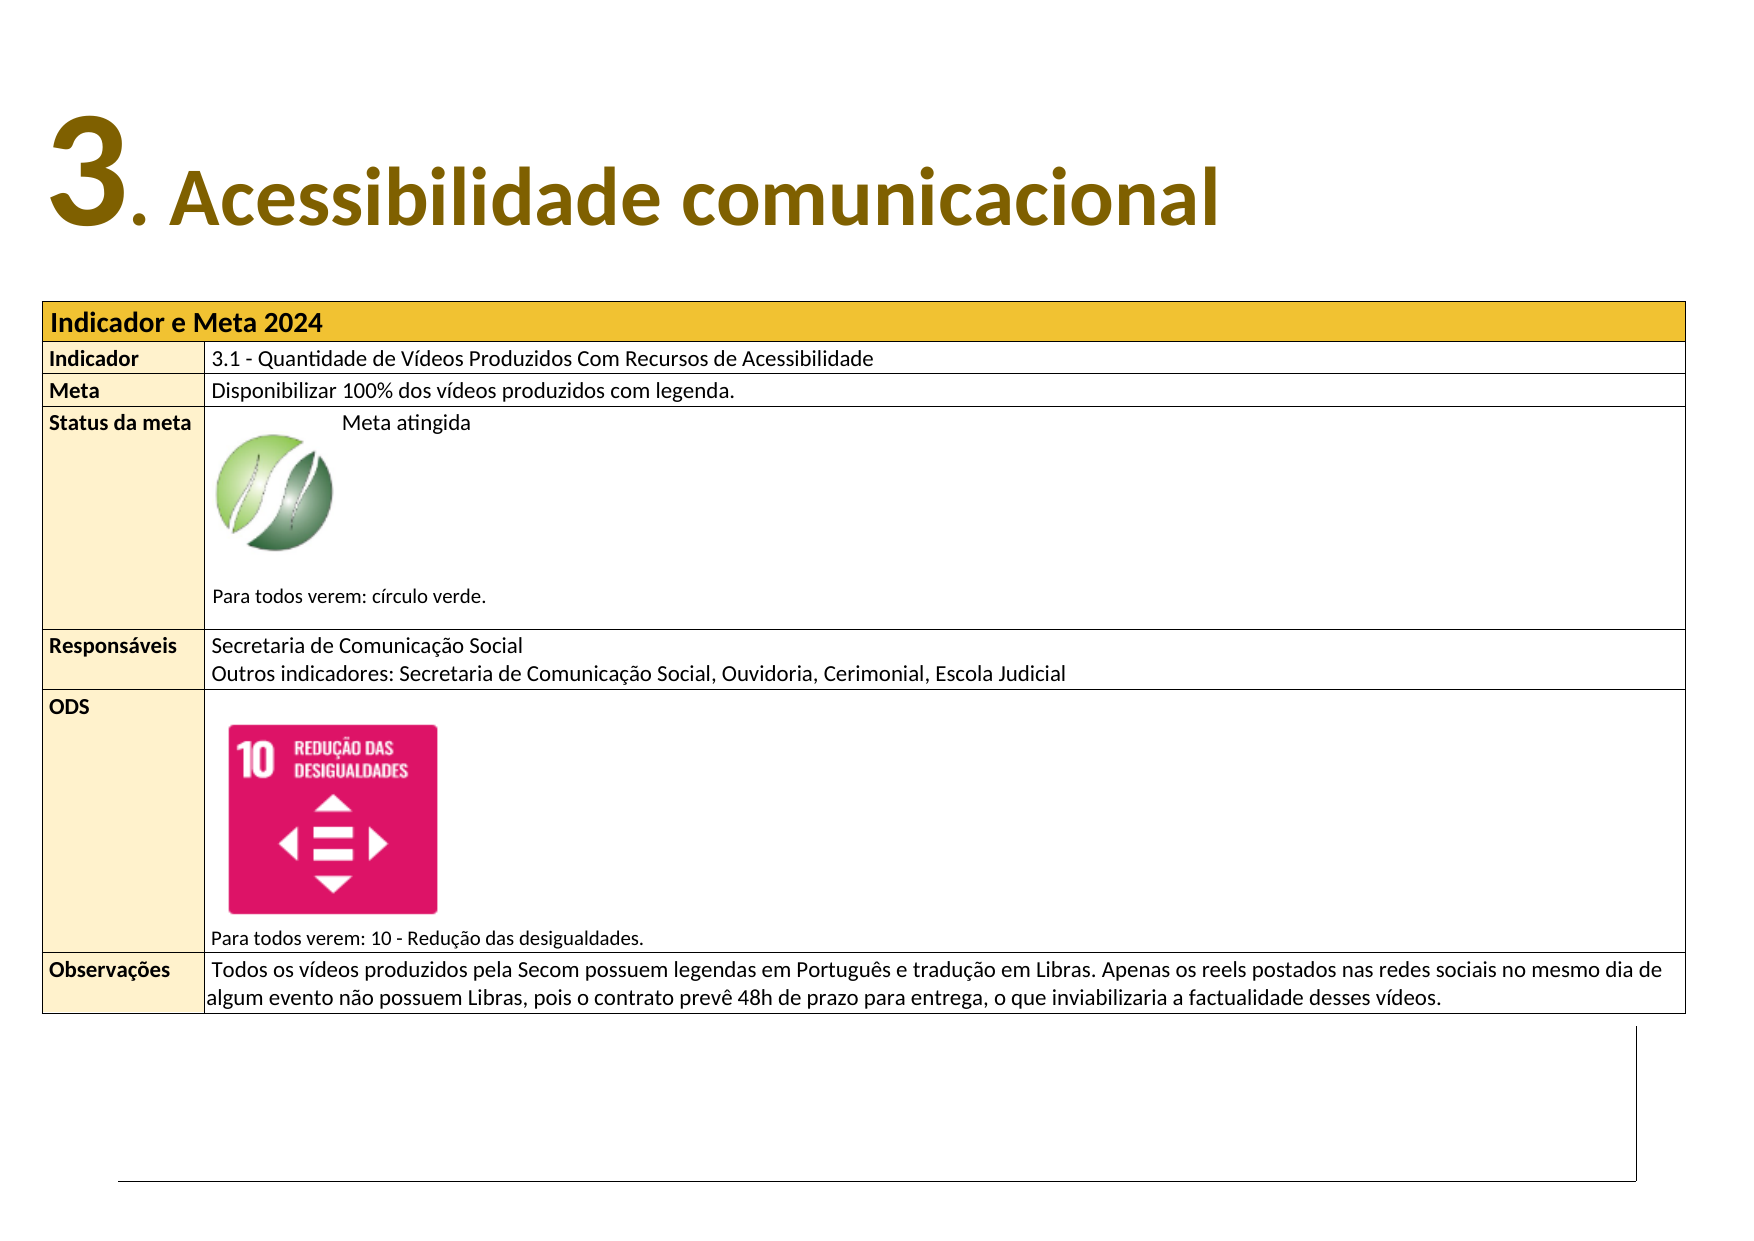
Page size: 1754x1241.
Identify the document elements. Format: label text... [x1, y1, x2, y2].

table_header Indicador e Meta 2024 [43, 302, 1685, 341]
table_cell Observações [43, 953, 204, 1012]
table_cell Responsáveis [43, 630, 204, 689]
table_cell Para todos verem: 10 - Redução das desigualdades. [205, 690, 1685, 952]
table_cell Meta [43, 374, 204, 406]
table_cell 3.1 - Quantidade de Vídeos Produzidos Com Recursos de Acessibilidade [205, 342, 1685, 373]
table_cell Secretaria de Comunicação Social Outros indicadores: Secretaria de Comunicação Social, Ouvidoria, Cerimonial, Escola Judicial [205, 630, 1685, 689]
table_cell Todos os vídeos produzidos pela Secom possuem legendas em Português e tradução em Libras. Apenas os reels postados nas redes sociais no mesmo dia de algum evento não possuem Libras, pois o contrato prevê 48h de prazo para entrega, o que inviabilizaria a factualidade desses vídeos. [205, 953, 1685, 1012]
table_cell Status da meta [43, 407, 204, 629]
text 3. Acessibilidade comunicacional [44, 63, 1636, 267]
table_cell ODS [43, 690, 204, 952]
table_cell Disponibilizar 100% dos vídeos produzidos com legenda. [205, 374, 1685, 406]
table_cell Meta atingida Para todos verem: círculo verde. [205, 407, 1685, 629]
table_cell Indicador [43, 342, 204, 373]
